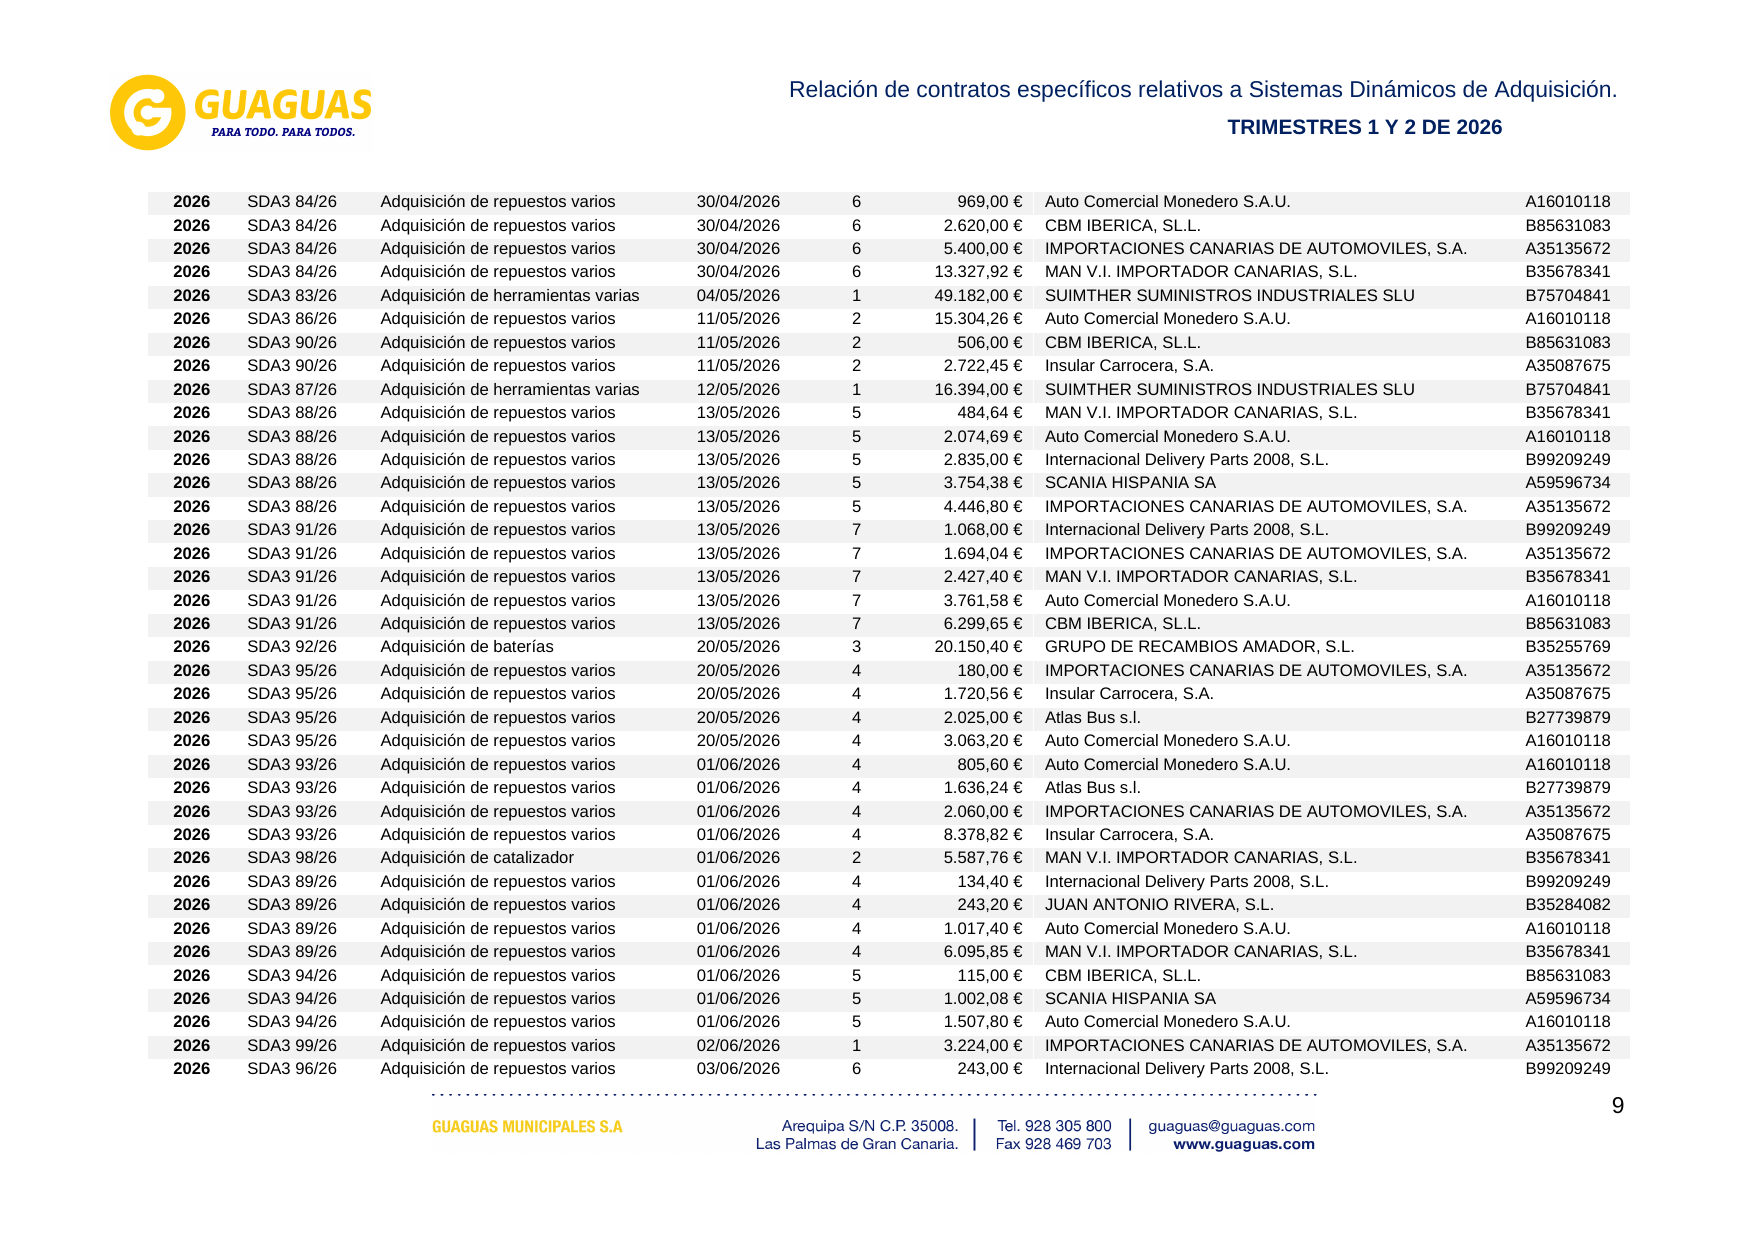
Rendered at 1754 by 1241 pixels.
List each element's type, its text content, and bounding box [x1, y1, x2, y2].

table_cell 5 [797, 426, 915, 450]
table_cell Adquisición de repuestos varios [369, 403, 679, 426]
table_cell 30/04/2026 [679, 239, 797, 262]
table_cell 2026 [148, 426, 236, 450]
table_cell Adquisición de repuestos varios [369, 919, 679, 942]
table_cell 7 [797, 590, 915, 614]
table_cell 2026 [148, 403, 236, 426]
table_cell 6 [797, 192, 915, 215]
table_cell 2026 [148, 544, 236, 567]
table_cell 13/05/2026 [679, 473, 797, 497]
table_cell CBM IBERICA, SL.L. [1034, 614, 1506, 637]
table_cell 3.224,00 € [915, 1036, 1033, 1059]
table_cell B75704841 [1506, 380, 1630, 403]
table_cell Adquisición de repuestos varios [369, 473, 679, 497]
table_cell 2026 [148, 497, 236, 520]
table_cell SDA3 99/26 [236, 1036, 369, 1059]
table_cell Adquisición de repuestos varios [369, 1036, 679, 1059]
table_cell SDA3 95/26 [236, 684, 369, 708]
table_cell B35678341 [1506, 942, 1630, 965]
table_cell SDA3 90/26 [236, 333, 369, 356]
table_cell SDA3 93/26 [236, 801, 369, 825]
table_cell 7 [797, 520, 915, 543]
table_cell 506,00 € [915, 333, 1033, 356]
table_cell 01/06/2026 [679, 825, 797, 848]
table_cell SDA3 88/26 [236, 426, 369, 450]
table_cell SDA3 84/26 [236, 262, 369, 286]
table_cell Insular Carrocera, S.A. [1034, 684, 1506, 708]
table_cell 4 [797, 942, 915, 965]
table_cell 2026 [148, 333, 236, 356]
table_cell SDA3 94/26 [236, 1012, 369, 1036]
table_cell A35087675 [1506, 356, 1630, 379]
table_cell 2026 [148, 661, 236, 684]
table_cell 4 [797, 708, 915, 731]
table_cell Atlas Bus s.l. [1034, 708, 1506, 731]
table_cell Adquisición de herramientas varias [369, 286, 679, 309]
table_cell Atlas Bus s.l. [1034, 778, 1506, 801]
table_cell 4 [797, 731, 915, 754]
table_cell 5 [797, 473, 915, 497]
table_cell Adquisición de repuestos varios [369, 684, 679, 708]
table_cell 2026 [148, 965, 236, 989]
table_cell A35135672 [1506, 497, 1630, 520]
table_cell 6 [797, 1059, 915, 1083]
table_cell CBM IBERICA, SL.L. [1034, 965, 1506, 989]
table_cell 2026 [148, 801, 236, 825]
table_cell 13.327,92 € [915, 262, 1033, 286]
table_cell 2026 [148, 590, 236, 614]
table_cell 20/05/2026 [679, 661, 797, 684]
table_cell 2.722,45 € [915, 356, 1033, 379]
table_cell 13/05/2026 [679, 567, 797, 590]
table_cell 20/05/2026 [679, 708, 797, 731]
table_cell 01/06/2026 [679, 801, 797, 825]
table_cell 13/05/2026 [679, 520, 797, 543]
table_cell Internacional Delivery Parts 2008, S.L. [1034, 520, 1506, 543]
table_cell JUAN ANTONIO RIVERA, S.L. [1034, 895, 1506, 918]
table_cell 4 [797, 801, 915, 825]
table_cell Insular Carrocera, S.A. [1034, 356, 1506, 379]
table_cell 2 [797, 848, 915, 872]
table_cell 11/05/2026 [679, 356, 797, 379]
table_cell 1.694,04 € [915, 544, 1033, 567]
table_cell SDA3 84/26 [236, 215, 369, 239]
table_cell 01/06/2026 [679, 942, 797, 965]
table_cell 3 [797, 637, 915, 661]
table_cell 2026 [148, 872, 236, 895]
table_cell A16010118 [1506, 426, 1630, 450]
table_cell 2.835,00 € [915, 450, 1033, 473]
table_cell A35135672 [1506, 544, 1630, 567]
table_cell SDA3 91/26 [236, 567, 369, 590]
table_cell 16.394,00 € [915, 380, 1033, 403]
table_cell 13/05/2026 [679, 450, 797, 473]
table_cell 01/06/2026 [679, 965, 797, 989]
table_cell 13/05/2026 [679, 403, 797, 426]
table_cell 2026 [148, 755, 236, 778]
table_cell B85631083 [1506, 333, 1630, 356]
table_cell MAN V.I. IMPORTADOR CANARIAS, S.L. [1034, 403, 1506, 426]
table_cell B99209249 [1506, 520, 1630, 543]
table_cell 2026 [148, 637, 236, 661]
table_cell 5 [797, 497, 915, 520]
table_cell 2.025,00 € [915, 708, 1033, 731]
table_cell A16010118 [1506, 1012, 1630, 1036]
table_cell 5.400,00 € [915, 239, 1033, 262]
table_cell SDA3 83/26 [236, 286, 369, 309]
table_cell 1 [797, 1036, 915, 1059]
table_cell 4 [797, 661, 915, 684]
table_cell SDA3 91/26 [236, 544, 369, 567]
table_cell 15.304,26 € [915, 309, 1033, 333]
table_cell 134,40 € [915, 872, 1033, 895]
table_cell 4 [797, 755, 915, 778]
table_cell IMPORTACIONES CANARIAS DE AUTOMOVILES, S.A. [1034, 801, 1506, 825]
table_cell Adquisición de repuestos varios [369, 497, 679, 520]
table_cell 01/06/2026 [679, 755, 797, 778]
table_cell 49.182,00 € [915, 286, 1033, 309]
table_cell A35087675 [1506, 684, 1630, 708]
table_cell SDA3 91/26 [236, 520, 369, 543]
table_cell 5 [797, 989, 915, 1012]
table_cell SDA3 88/26 [236, 497, 369, 520]
table_cell Adquisición de repuestos varios [369, 426, 679, 450]
table_cell 11/05/2026 [679, 309, 797, 333]
table_cell Internacional Delivery Parts 2008, S.L. [1034, 872, 1506, 895]
table_cell Internacional Delivery Parts 2008, S.L. [1034, 450, 1506, 473]
table_cell 1.017,40 € [915, 919, 1033, 942]
table_cell IMPORTACIONES CANARIAS DE AUTOMOVILES, S.A. [1034, 1036, 1506, 1059]
table_cell 2026 [148, 848, 236, 872]
table_cell 6.095,85 € [915, 942, 1033, 965]
table_cell IMPORTACIONES CANARIAS DE AUTOMOVILES, S.A. [1034, 239, 1506, 262]
table_cell SUIMTHER SUMINISTROS INDUSTRIALES SLU [1034, 286, 1506, 309]
table_cell Adquisición de repuestos varios [369, 239, 679, 262]
table_cell MAN V.I. IMPORTADOR CANARIAS, S.L. [1034, 262, 1506, 286]
table_cell SDA3 93/26 [236, 755, 369, 778]
table_cell MAN V.I. IMPORTADOR CANARIAS, S.L. [1034, 567, 1506, 590]
table_cell SDA3 88/26 [236, 473, 369, 497]
table_cell 2026 [148, 942, 236, 965]
table_cell 7 [797, 614, 915, 637]
table_cell A35087675 [1506, 825, 1630, 848]
table_cell 30/04/2026 [679, 192, 797, 215]
table_cell A35135672 [1506, 661, 1630, 684]
table_cell SDA3 89/26 [236, 872, 369, 895]
table_cell 2026 [148, 731, 236, 754]
table_cell MAN V.I. IMPORTADOR CANARIAS, S.L. [1034, 942, 1506, 965]
table_cell SDA3 98/26 [236, 848, 369, 872]
table_cell 20.150,40 € [915, 637, 1033, 661]
table_cell SDA3 89/26 [236, 895, 369, 918]
table_cell 01/06/2026 [679, 919, 797, 942]
table_cell 01/06/2026 [679, 895, 797, 918]
table_cell Auto Comercial Monedero S.A.U. [1034, 919, 1506, 942]
table_cell Adquisición de repuestos varios [369, 192, 679, 215]
table_cell 2026 [148, 989, 236, 1012]
table_cell SDA3 90/26 [236, 356, 369, 379]
table_cell SDA3 92/26 [236, 637, 369, 661]
table_cell B99209249 [1506, 450, 1630, 473]
table_cell A35135672 [1506, 801, 1630, 825]
table_cell 11/05/2026 [679, 333, 797, 356]
table_cell 2 [797, 356, 915, 379]
table_cell SDA3 93/26 [236, 825, 369, 848]
table_cell 2026 [148, 614, 236, 637]
table_cell A35135672 [1506, 239, 1630, 262]
table_cell A16010118 [1506, 919, 1630, 942]
table_cell 2026 [148, 262, 236, 286]
table_cell 5 [797, 965, 915, 989]
table_cell Adquisición de repuestos varios [369, 309, 679, 333]
table_cell SDA3 95/26 [236, 661, 369, 684]
table_cell 2026 [148, 1012, 236, 1036]
table_cell 2026 [148, 1059, 236, 1083]
table_cell 1 [797, 286, 915, 309]
table_cell 4 [797, 895, 915, 918]
table_cell Auto Comercial Monedero S.A.U. [1034, 731, 1506, 754]
table_cell SDA3 88/26 [236, 450, 369, 473]
table_cell 01/06/2026 [679, 778, 797, 801]
table_cell Adquisición de repuestos varios [369, 825, 679, 848]
table_cell 13/05/2026 [679, 614, 797, 637]
table_cell SDA3 93/26 [236, 778, 369, 801]
table_cell A16010118 [1506, 731, 1630, 754]
table_cell 20/05/2026 [679, 637, 797, 661]
table_cell Adquisición de repuestos varios [369, 895, 679, 918]
table_cell 115,00 € [915, 965, 1033, 989]
table_cell Adquisición de repuestos varios [369, 755, 679, 778]
table_cell 03/06/2026 [679, 1059, 797, 1083]
table_cell 2026 [148, 192, 236, 215]
table_cell SDA3 89/26 [236, 919, 369, 942]
table_cell 8.378,82 € [915, 825, 1033, 848]
table_cell Adquisición de repuestos varios [369, 567, 679, 590]
table_cell 4 [797, 872, 915, 895]
table_cell Adquisición de repuestos varios [369, 872, 679, 895]
table_cell SDA3 96/26 [236, 1059, 369, 1083]
table_cell 2026 [148, 309, 236, 333]
table_cell 180,00 € [915, 661, 1033, 684]
table_cell 13/05/2026 [679, 497, 797, 520]
table_cell SDA3 87/26 [236, 380, 369, 403]
table_cell 13/05/2026 [679, 544, 797, 567]
table_cell 20/05/2026 [679, 731, 797, 754]
table_cell Adquisición de repuestos varios [369, 262, 679, 286]
table_cell SDA3 95/26 [236, 708, 369, 731]
table_cell Adquisición de catalizador [369, 848, 679, 872]
table_cell Adquisición de baterías [369, 637, 679, 661]
table_cell A35135672 [1506, 1036, 1630, 1059]
table_cell SCANIA HISPANIA SA [1034, 473, 1506, 497]
table_cell 243,20 € [915, 895, 1033, 918]
table_cell 2026 [148, 215, 236, 239]
table_cell B85631083 [1506, 965, 1630, 989]
table_cell 7 [797, 544, 915, 567]
table_cell 01/06/2026 [679, 1012, 797, 1036]
table_cell Adquisición de repuestos varios [369, 356, 679, 379]
table_cell B35255769 [1506, 637, 1630, 661]
table_cell CBM IBERICA, SL.L. [1034, 215, 1506, 239]
table_cell 2 [797, 309, 915, 333]
table_cell IMPORTACIONES CANARIAS DE AUTOMOVILES, S.A. [1034, 497, 1506, 520]
table_cell Adquisición de repuestos varios [369, 708, 679, 731]
table_cell 01/06/2026 [679, 989, 797, 1012]
table_cell 30/04/2026 [679, 262, 797, 286]
table_cell 5.587,76 € [915, 848, 1033, 872]
table_cell 1.720,56 € [915, 684, 1033, 708]
table_cell Auto Comercial Monedero S.A.U. [1034, 426, 1506, 450]
table_cell 4 [797, 684, 915, 708]
table_cell Adquisición de repuestos varios [369, 544, 679, 567]
table_cell 2026 [148, 567, 236, 590]
table_cell A16010118 [1506, 192, 1630, 215]
table_cell 3.063,20 € [915, 731, 1033, 754]
table_cell 2026 [148, 684, 236, 708]
table_cell SUIMTHER SUMINISTROS INDUSTRIALES SLU [1034, 380, 1506, 403]
table_cell Adquisición de repuestos varios [369, 520, 679, 543]
table_cell 2026 [148, 356, 236, 379]
table_cell 2.427,40 € [915, 567, 1033, 590]
table_cell 20/05/2026 [679, 684, 797, 708]
table_cell SDA3 84/26 [236, 239, 369, 262]
table_cell 04/05/2026 [679, 286, 797, 309]
table_cell A59596734 [1506, 473, 1630, 497]
table_cell CBM IBERICA, SL.L. [1034, 333, 1506, 356]
table_cell 2026 [148, 286, 236, 309]
table_cell Auto Comercial Monedero S.A.U. [1034, 590, 1506, 614]
table_cell B35678341 [1506, 848, 1630, 872]
table_cell 7 [797, 567, 915, 590]
table_cell B99209249 [1506, 872, 1630, 895]
table_cell 4 [797, 919, 915, 942]
table_cell Adquisición de repuestos varios [369, 450, 679, 473]
table_cell Internacional Delivery Parts 2008, S.L. [1034, 1059, 1506, 1083]
table_cell 805,60 € [915, 755, 1033, 778]
table_cell Adquisición de repuestos varios [369, 801, 679, 825]
table_cell Adquisición de repuestos varios [369, 333, 679, 356]
table_cell B27739879 [1506, 708, 1630, 731]
table_cell 2026 [148, 919, 236, 942]
table_cell 30/04/2026 [679, 215, 797, 239]
table_cell 6.299,65 € [915, 614, 1033, 637]
table_cell 1.068,00 € [915, 520, 1033, 543]
table_cell Adquisición de repuestos varios [369, 614, 679, 637]
table_cell 2026 [148, 825, 236, 848]
table_cell 02/06/2026 [679, 1036, 797, 1059]
table_cell Adquisición de repuestos varios [369, 942, 679, 965]
table_cell Adquisición de repuestos varios [369, 1059, 679, 1083]
table_cell SDA3 84/26 [236, 192, 369, 215]
table_cell 5 [797, 450, 915, 473]
table_cell 1.002,08 € [915, 989, 1033, 1012]
table_cell 2026 [148, 708, 236, 731]
table_cell Adquisición de herramientas varias [369, 380, 679, 403]
table_cell 2026 [148, 473, 236, 497]
table_cell 2026 [148, 1036, 236, 1059]
table_cell 1 [797, 380, 915, 403]
table_cell 2026 [148, 520, 236, 543]
table_cell 243,00 € [915, 1059, 1033, 1083]
table_cell 969,00 € [915, 192, 1033, 215]
table_cell B75704841 [1506, 286, 1630, 309]
table_cell A16010118 [1506, 755, 1630, 778]
table_cell A59596734 [1506, 989, 1630, 1012]
table_cell 01/06/2026 [679, 848, 797, 872]
table_cell SDA3 95/26 [236, 731, 369, 754]
table_cell Adquisición de repuestos varios [369, 661, 679, 684]
table_cell 12/05/2026 [679, 380, 797, 403]
table_cell Adquisición de repuestos varios [369, 965, 679, 989]
table_cell SDA3 91/26 [236, 614, 369, 637]
table_cell B35678341 [1506, 403, 1630, 426]
table_cell 6 [797, 239, 915, 262]
table_cell SDA3 88/26 [236, 403, 369, 426]
table_cell 484,64 € [915, 403, 1033, 426]
table_cell SDA3 86/26 [236, 309, 369, 333]
table_cell GRUPO DE RECAMBIOS AMADOR, S.L. [1034, 637, 1506, 661]
table_cell 2026 [148, 895, 236, 918]
table_cell IMPORTACIONES CANARIAS DE AUTOMOVILES, S.A. [1034, 544, 1506, 567]
table_cell B35678341 [1506, 262, 1630, 286]
table_cell 13/05/2026 [679, 426, 797, 450]
table_cell 01/06/2026 [679, 872, 797, 895]
table_cell Adquisición de repuestos varios [369, 731, 679, 754]
table_cell SDA3 91/26 [236, 590, 369, 614]
table_cell SDA3 94/26 [236, 989, 369, 1012]
table_cell 4 [797, 825, 915, 848]
table_cell Insular Carrocera, S.A. [1034, 825, 1506, 848]
table_cell B85631083 [1506, 614, 1630, 637]
table_cell 4.446,80 € [915, 497, 1033, 520]
table_cell Auto Comercial Monedero S.A.U. [1034, 1012, 1506, 1036]
table_cell Adquisición de repuestos varios [369, 989, 679, 1012]
table_cell A16010118 [1506, 590, 1630, 614]
table_cell Adquisición de repuestos varios [369, 778, 679, 801]
table_cell A16010118 [1506, 309, 1630, 333]
table_cell B85631083 [1506, 215, 1630, 239]
table_cell 13/05/2026 [679, 590, 797, 614]
table_cell 2026 [148, 450, 236, 473]
table_cell Adquisición de repuestos varios [369, 590, 679, 614]
table_cell Adquisición de repuestos varios [369, 1012, 679, 1036]
table_cell IMPORTACIONES CANARIAS DE AUTOMOVILES, S.A. [1034, 661, 1506, 684]
table_cell Auto Comercial Monedero S.A.U. [1034, 755, 1506, 778]
table_cell 3.761,58 € [915, 590, 1033, 614]
table_cell SCANIA HISPANIA SA [1034, 989, 1506, 1012]
table_cell 1.507,80 € [915, 1012, 1033, 1036]
table_cell B35678341 [1506, 567, 1630, 590]
table_cell Adquisición de repuestos varios [369, 215, 679, 239]
table_cell 2.620,00 € [915, 215, 1033, 239]
table_cell 5 [797, 1012, 915, 1036]
table_cell Auto Comercial Monedero S.A.U. [1034, 192, 1506, 215]
table_cell SDA3 94/26 [236, 965, 369, 989]
table_cell 2026 [148, 778, 236, 801]
table_cell 2.060,00 € [915, 801, 1033, 825]
table_cell 6 [797, 262, 915, 286]
table_cell 4 [797, 778, 915, 801]
table_cell 6 [797, 215, 915, 239]
table_cell 5 [797, 403, 915, 426]
table_cell B99209249 [1506, 1059, 1630, 1083]
table_cell 2026 [148, 239, 236, 262]
table_cell SDA3 89/26 [236, 942, 369, 965]
table_cell MAN V.I. IMPORTADOR CANARIAS, S.L. [1034, 848, 1506, 872]
table_cell 2026 [148, 380, 236, 403]
table_cell Auto Comercial Monedero S.A.U. [1034, 309, 1506, 333]
table_cell B27739879 [1506, 778, 1630, 801]
table_cell 2 [797, 333, 915, 356]
table_cell B35284082 [1506, 895, 1630, 918]
table_cell 1.636,24 € [915, 778, 1033, 801]
table_cell 3.754,38 € [915, 473, 1033, 497]
table_cell 2.074,69 € [915, 426, 1033, 450]
